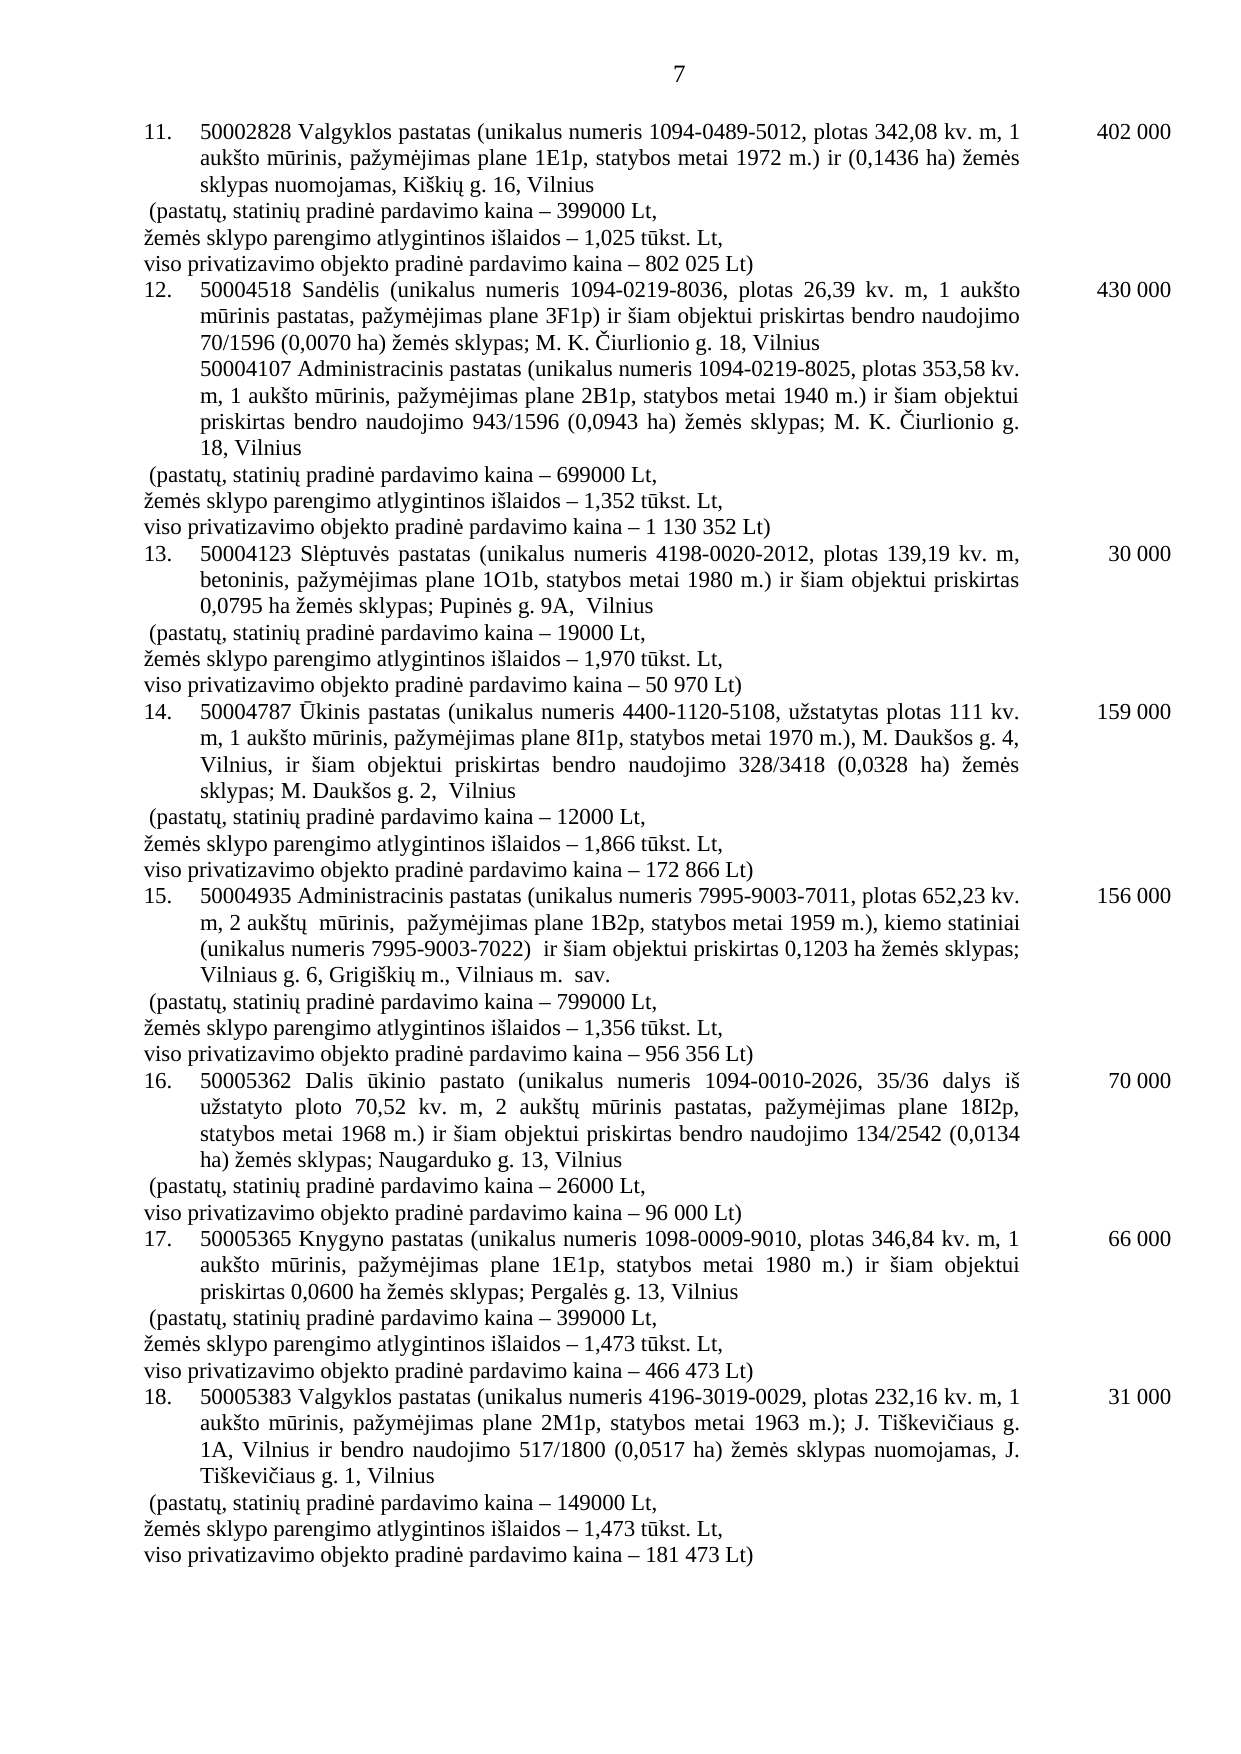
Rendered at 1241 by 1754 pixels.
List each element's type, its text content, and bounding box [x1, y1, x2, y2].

table_cell [1032, 1172, 1182, 1225]
table_cell (pastatų, statinių pradinė pardavimo kaina – 26000 Lt, viso privatizavimo objekto pradinė pardavimo kaina – 96 000 Lt) [132, 1172, 1032, 1225]
table_cell 70 000 [1032, 1067, 1182, 1172]
table_header 11. [132, 118, 188, 197]
table_cell [1032, 461, 1182, 540]
table_cell 159 000 [1032, 698, 1182, 803]
table_cell (pastatų, statinių pradinė pardavimo kaina – 12000 Lt, žemės sklypo parengimo atlygintinos išlaidos – 1,866 tūkst. Lt, viso privatizavimo objekto pradinė pardavimo kaina – 172 866 Lt) [132, 803, 1032, 882]
table_cell (pastatų, statinių pradinė pardavimo kaina – 699000 Lt, žemės sklypo parengimo atlygintinos išlaidos – 1,352 tūkst. Lt, viso privatizavimo objekto pradinė pardavimo kaina – 1 130 352 Lt) [132, 461, 1032, 540]
table_header 50002828 Valgyklos pastatas (unikalus numeris 1094-0489-5012, plotas 342,08 kv. m, 1 aukšto mūrinis, pažymėjimas plane 1E1p, statybos metai 1972 m.) ir (0,1436 ha) žemės sklypas nuomojamas, Kiškių g. 16, Vilnius [189, 118, 1032, 197]
table_cell 50005365 Knygyno pastatas (unikalus numeris 1098-0009-9010, plotas 346,84 kv. m, 1 aukšto mūrinis, pažymėjimas plane 1E1p, statybos metai 1980 m.) ir šiam objektui priskirtas 0,0600 ha žemės sklypas; Pergalės g. 13, Vilnius [189, 1225, 1032, 1304]
table_cell 430 000 [1032, 276, 1182, 461]
table_cell 15. [132, 883, 188, 988]
table_cell (pastatų, statinių pradinė pardavimo kaina – 799000 Lt, žemės sklypo parengimo atlygintinos išlaidos – 1,356 tūkst. Lt, viso privatizavimo objekto pradinė pardavimo kaina – 956 356 Lt) [132, 988, 1032, 1067]
table_cell 50005383 Valgyklos pastatas (unikalus numeris 4196-3019-0029, plotas 232,16 kv. m, 1 aukšto mūrinis, pažymėjimas plane 2M1p, statybos metai 1963 m.); J. Tiškevičiaus g. 1A, Vilnius ir bendro naudojimo 517/1800 (0,0517 ha) žemės sklypas nuomojamas, J. Tiškevičiaus g. 1, Vilnius [189, 1383, 1032, 1488]
table_cell 18. [132, 1383, 188, 1488]
table_cell 14. [132, 698, 188, 803]
table_header 402 000 [1032, 118, 1182, 197]
table_cell 50005362 Dalis ūkinio pastato (unikalus numeris 1094-0010-2026, 35/36 dalys iš užstatyto ploto 70,52 kv. m, 2 aukštų mūrinis pastatas, pažymėjimas plane 18I2p, statybos metai 1968 m.) ir šiam objektui priskirtas bendro naudojimo 134/2542 (0,0134 ha) žemės sklypas; Naugarduko g. 13, Vilnius [189, 1067, 1032, 1172]
table_cell [1032, 988, 1182, 1067]
table_cell 50004935 Administracinis pastatas (unikalus numeris 7995-9003-7011, plotas 652,23 kv. m, 2 aukštų mūrinis, pažymėjimas plane 1B2p, statybos metai 1959 m.), kiemo statiniai (unikalus numeris 7995-9003-7022) ir šiam objektui priskirtas 0,1203 ha žemės sklypas; Vilniaus g. 6, Grigiškių m., Vilniaus m. sav. [189, 883, 1032, 988]
table_cell 50004123 Slėptuvės pastatas (unikalus numeris 4198-0020-2012, plotas 139,19 kv. m, betoninis, pažymėjimas plane 1O1b, statybos metai 1980 m.) ir šiam objektui priskirtas 0,0795 ha žemės sklypas; Pupinės g. 9A, Vilnius [189, 540, 1032, 619]
table_cell 66 000 [1032, 1225, 1182, 1304]
table_cell [1032, 619, 1182, 698]
table_cell 16. [132, 1067, 188, 1172]
table_cell [1032, 197, 1182, 276]
table_cell 30 000 [1032, 540, 1182, 619]
table_cell 156 000 [1032, 883, 1182, 988]
table_cell [1032, 803, 1182, 882]
table_cell (pastatų, statinių pradinė pardavimo kaina – 19000 Lt, žemės sklypo parengimo atlygintinos išlaidos – 1,970 tūkst. Lt, viso privatizavimo objekto pradinė pardavimo kaina – 50 970 Lt) [132, 619, 1032, 698]
table_cell [1032, 1489, 1182, 1568]
table_cell 31 000 [1032, 1383, 1182, 1488]
table_cell 17. [132, 1225, 188, 1304]
table_cell (pastatų, statinių pradinė pardavimo kaina – 149000 Lt, žemės sklypo parengimo atlygintinos išlaidos – 1,473 tūkst. Lt, viso privatizavimo objekto pradinė pardavimo kaina – 181 473 Lt) [132, 1489, 1032, 1568]
table_cell [1032, 1304, 1182, 1383]
table_cell 50004787 Ūkinis pastatas (unikalus numeris 4400-1120-5108, užstatytas plotas 111 kv. m, 1 aukšto mūrinis, pažymėjimas plane 8I1p, statybos metai 1970 m.), M. Daukšos g. 4, Vilnius, ir šiam objektui priskirtas bendro naudojimo 328/3418 (0,0328 ha) žemės sklypas; M. Daukšos g. 2, Vilnius [189, 698, 1032, 803]
table_cell (pastatų, statinių pradinė pardavimo kaina – 399000 Lt, žemės sklypo parengimo atlygintinos išlaidos – 1,025 tūkst. Lt, viso privatizavimo objekto pradinė pardavimo kaina – 802 025 Lt) [132, 197, 1032, 276]
table_cell (pastatų, statinių pradinė pardavimo kaina – 399000 Lt, žemės sklypo parengimo atlygintinos išlaidos – 1,473 tūkst. Lt, viso privatizavimo objekto pradinė pardavimo kaina – 466 473 Lt) [132, 1304, 1032, 1383]
table_cell 13. [132, 540, 188, 619]
table_cell 50004518 Sandėlis (unikalus numeris 1094-0219-8036, plotas 26,39 kv. m, 1 aukšto mūrinis pastatas, pažymėjimas plane 3F1p) ir šiam objektui priskirtas bendro naudojimo 70/1596 (0,0070 ha) žemės sklypas; M. K. Čiurlionio g. 18, Vilnius 50004107 Administracinis pastatas (unikalus numeris 1094-0219-8025, plotas 353,58 kv. m, 1 aukšto mūrinis, pažymėjimas plane 2B1p, statybos metai 1940 m.) ir šiam objektui priskirtas bendro naudojimo 943/1596 (0,0943 ha) žemės sklypas; M. K. Čiurlionio g. 18, Vilnius [189, 276, 1032, 461]
table_cell 12. [132, 276, 188, 461]
